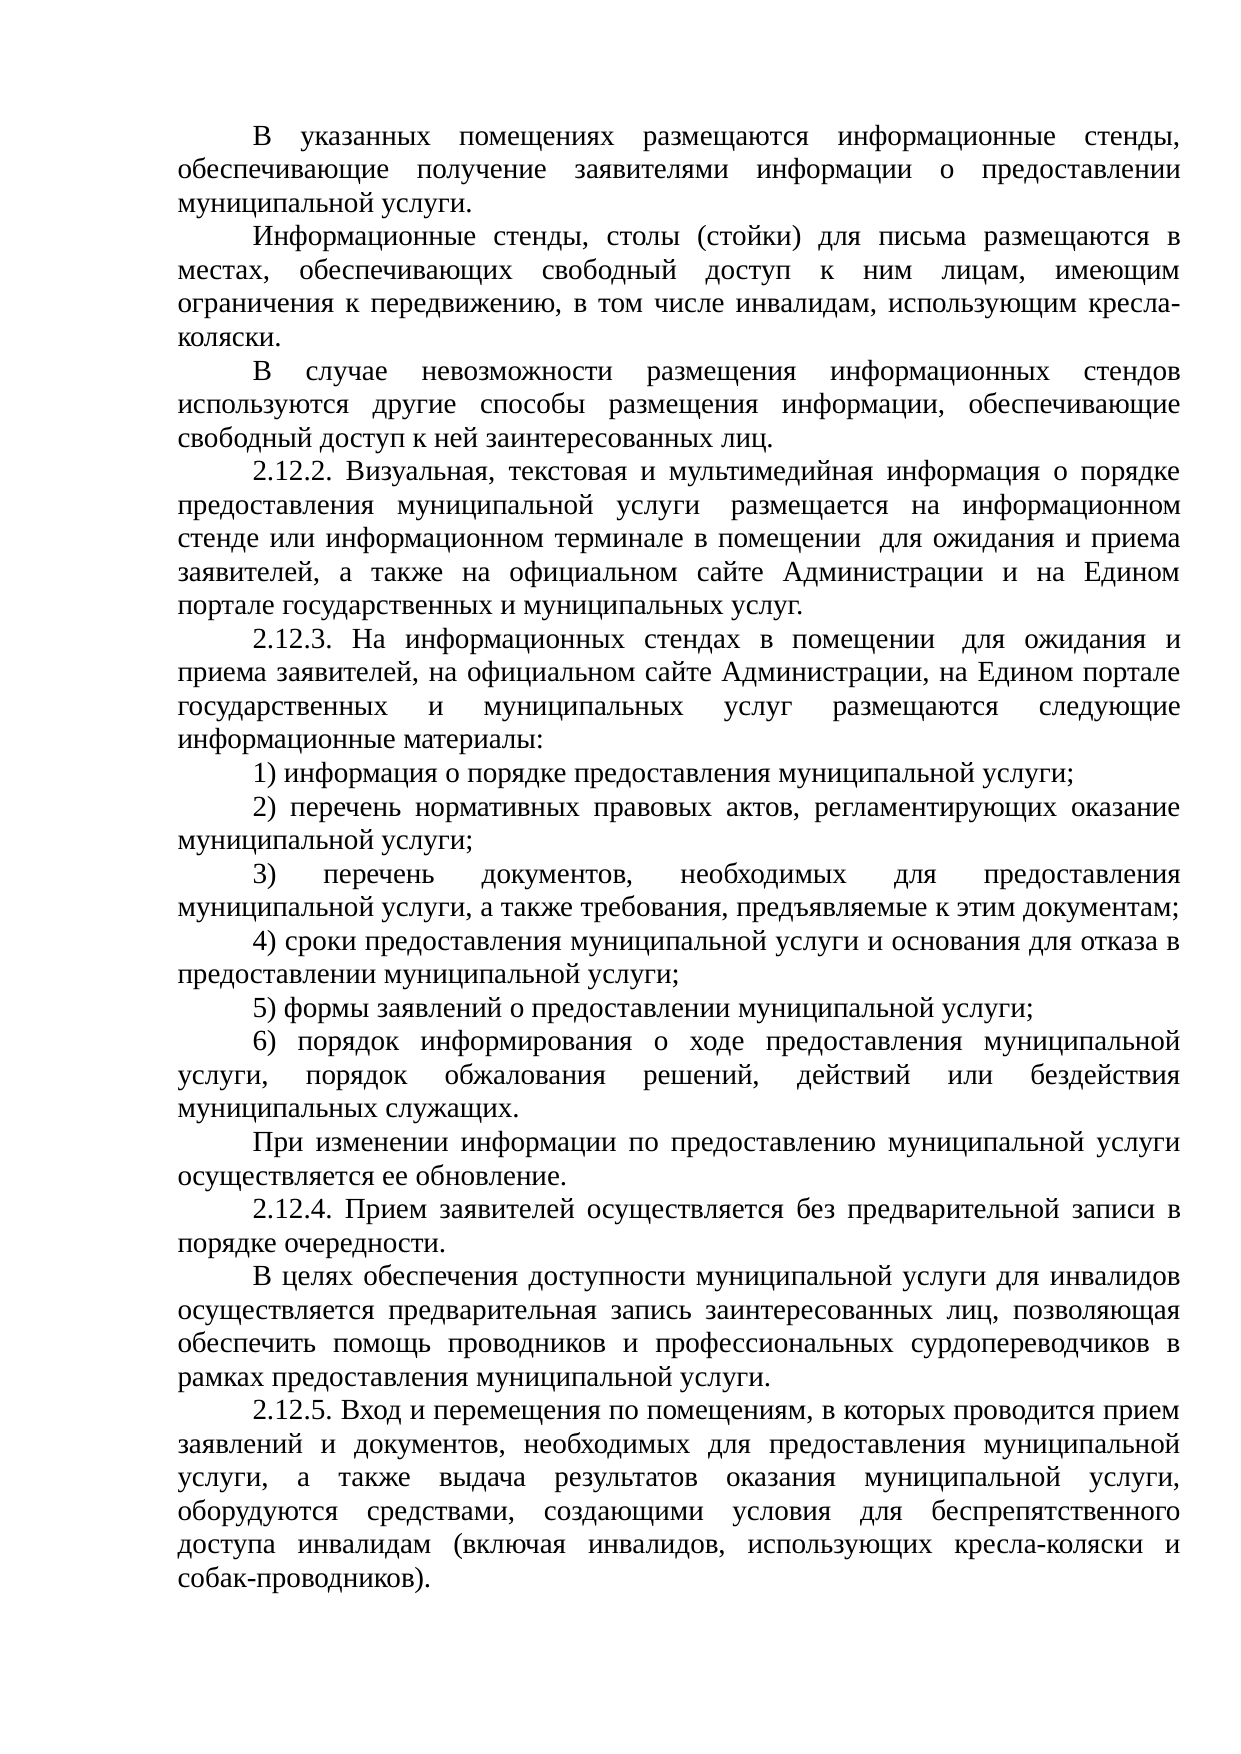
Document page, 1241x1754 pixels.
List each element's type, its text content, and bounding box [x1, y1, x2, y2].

text 6) порядок информирования о ходе предоставления муниципальной услуги, порядок обжалования решений, действий или бездействия муниципальных служащих. [177, 1024, 1181, 1124]
text 3) перечень документов, необходимых для предоставления муниципальной услуги, а также требования, предъявляемые к этим документам; [177, 856, 1181, 923]
text 2.12.4. Прием заявителей осуществляется без предварительной записи в порядке очередности. [177, 1191, 1181, 1258]
text В указанных помещениях размещаются информационные стенды, обеспечивающие получение заявителями информации о предоставлении муниципальной услуги. [177, 118, 1181, 219]
text Информационные стенды, столы (стойки) для письма размещаются в местах, обеспечивающих свободный доступ к ним лицам, имеющим ограничения к передвижению, в том числе инвалидам, использующим кресла-коляски. [177, 219, 1181, 353]
text 1) информация о порядке предоставления муниципальной услуги; [177, 755, 1181, 789]
text 2) перечень нормативных правовых актов, регламентирующих оказание муниципальной услуги; [177, 789, 1181, 856]
text В случае невозможности размещения информационных стендов используются другие способы размещения информации, обеспечивающие свободный доступ к ней заинтересованных лиц. [177, 353, 1181, 453]
text В целях обеспечения доступности муниципальной услуги для инвалидов осуществляется предварительная запись заинтересованных лиц, позволяющая обеспечить помощь проводников и профессиональных сурдопереводчиков в рамках предоставления муниципальной услуги. [177, 1258, 1181, 1393]
text 2.12.5. Вход и перемещения по помещениям, в которых проводится прием заявлений и документов, необходимых для предоставления муниципальной услуги, а также выдача результатов оказания муниципальной услуги, оборудуются средствами, создающими условия для беспрепятственного доступа инвалидам (включая инвалидов, использующих кресла-коляски и собак-проводников). [177, 1393, 1181, 1594]
text 2.12.3. На информационных стендах в помещении для ожидания и приема заявителей, на официальном сайте Администрации, на Едином портале государственных и муниципальных услуг размещаются следующие информационные материалы: [177, 621, 1181, 755]
text При изменении информации по предоставлению муниципальной услуги осуществляется ее обновление. [177, 1124, 1181, 1191]
text 5) формы заявлений о предоставлении муниципальной услуги; [177, 990, 1181, 1024]
text 2.12.2. Визуальная, текстовая и мультимедийная информация о порядке предоставления муниципальной услуги размещается на информационном стенде или информационном терминале в помещении для ожидания и приема заявителей, а также на официальном сайте Администрации и на Едином портале государственных и муниципальных услуг. [177, 453, 1181, 621]
text 4) сроки предоставления муниципальной услуги и основания для отказа в предоставлении муниципальной услуги; [177, 923, 1181, 990]
